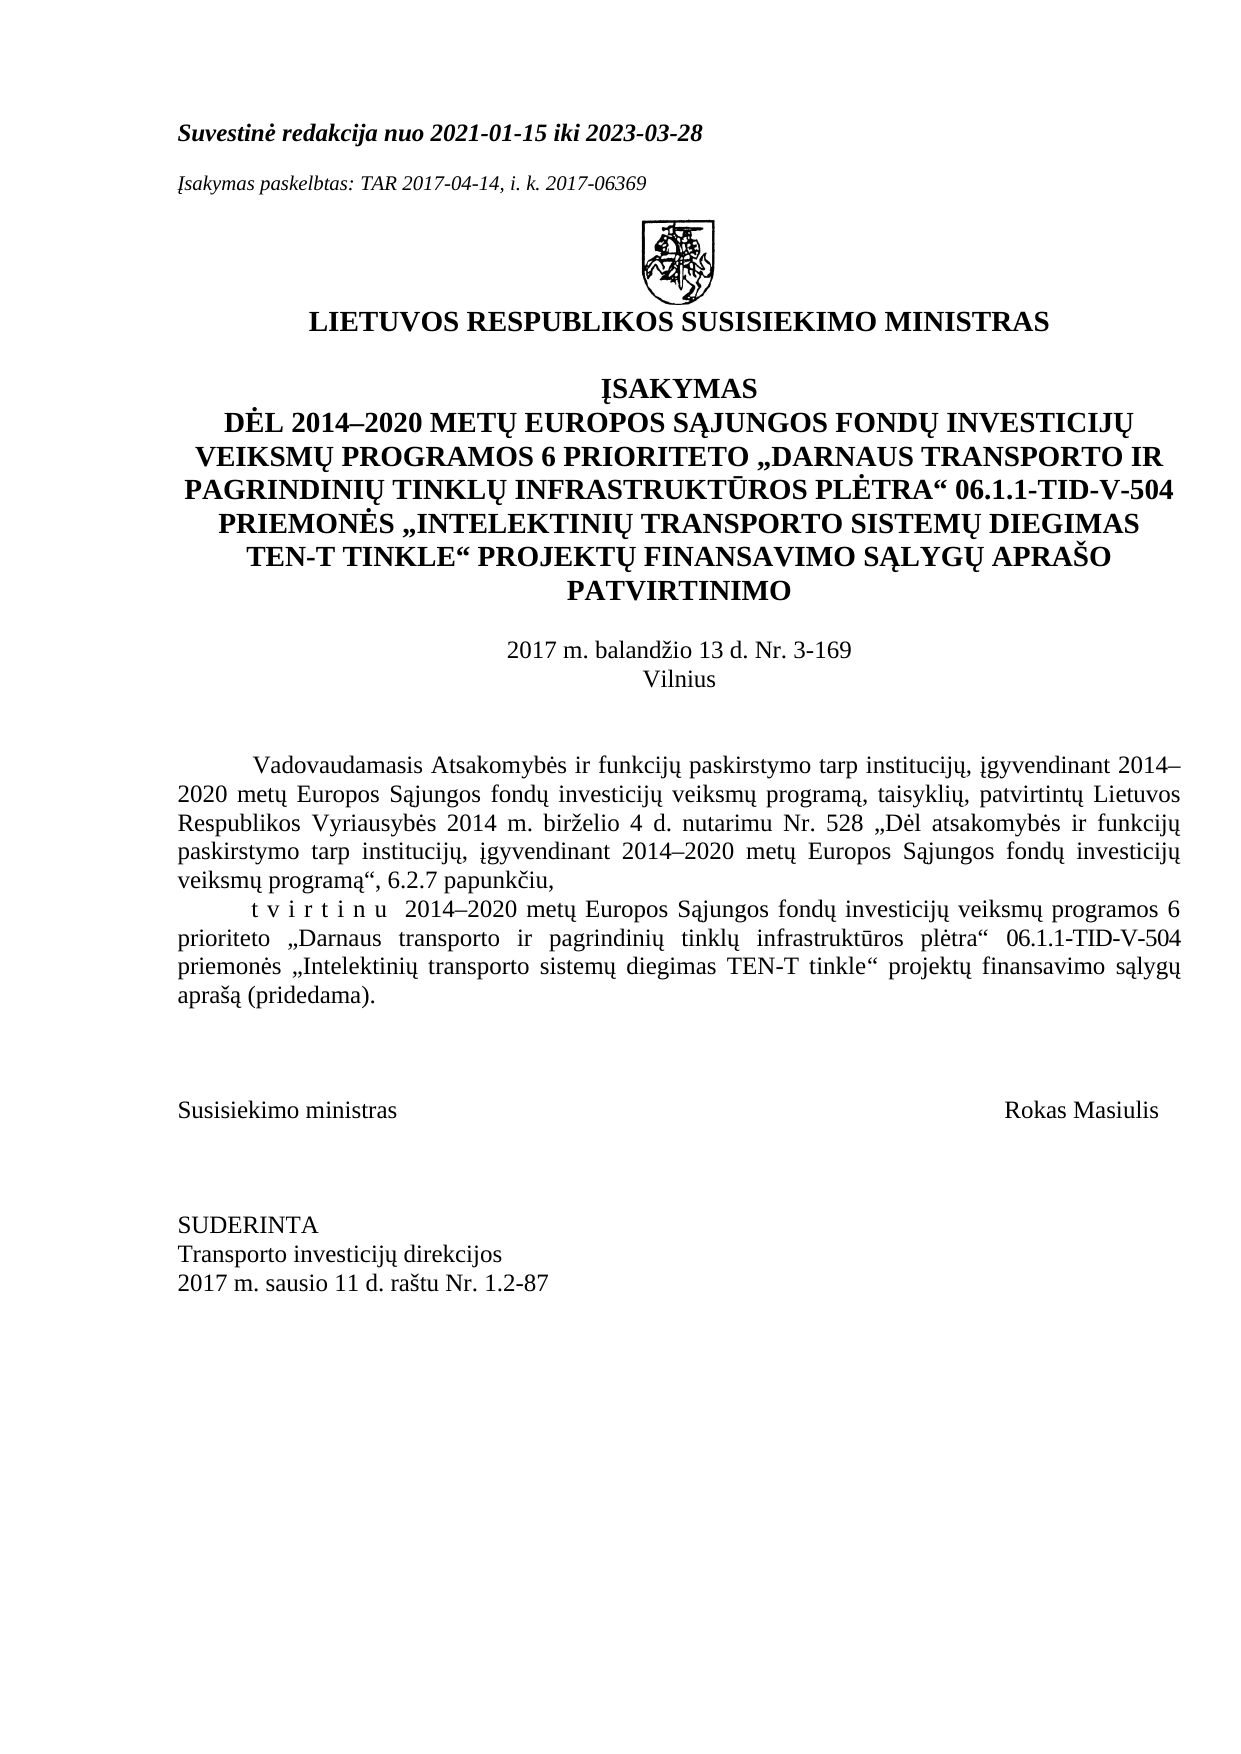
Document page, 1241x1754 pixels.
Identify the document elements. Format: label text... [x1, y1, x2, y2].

text ĮSAKYMAS [177, 372, 1181, 405]
text Suvestinė redakcija nuo 2021-01-15 iki 2023-03-28 [177, 118, 1181, 147]
text Vilnius [177, 664, 1181, 693]
text LIETUVOS RESPUBLIKOS SUSISIEKIMO MINISTRAS [177, 304, 1181, 338]
text Vadovaudamasis Atsakomybės ir funkcijų paskirstymo tarp institucijų, įgyvendinant 2014–2020 metų Europos Sąjungos fondų investicijų veiksmų programą, taisyklių, patvirtintų Lietuvos Respublikos Vyriausybės 2014 m. birželio 4 d. nutarimu Nr. 528 „Dėl atsakomybės ir funkcijų paskirstymo tarp institucijų, įgyvendinant 2014–2020 metų Europos Sąjungos fondų investicijų veiksmų programą“, 6.2.7 papunkčiu, [177, 750, 1181, 894]
text Susisiekimo ministras Rokas Masiulis [177, 1095, 1181, 1124]
text t v i r t i n u 2014–2020 metų Europos Sąjungos fondų investicijų veiksmų programos 6 prioriteto „Darnaus transporto ir pagrindinių tinklų infrastruktūros plėtra“ 06.1.1-TID-V-504 priemonės „Intelektinių transporto sistemų diegimas TEN-T tinkle“ projektų finansavimo sąlygų aprašą (pridedama). [177, 894, 1181, 1009]
text 2017 m. sausio 11 d. raštu Nr. 1.2-87 [177, 1268, 1181, 1296]
text SUDERINTA [177, 1210, 1181, 1239]
text Transporto investicijų direkcijos [177, 1239, 1181, 1268]
text Įsakymas paskelbtas: TAR 2017-04-14, i. k. 2017-06369 [177, 171, 1181, 195]
text 2017 m. balandžio 13 d. Nr. 3-169 [177, 635, 1181, 664]
text DĖL 2014–2020 METŲ EUROPOS SĄJUNGOS FONDŲ INVESTICIJŲ VEIKSMŲ PROGRAMOS 6 PRIORITETO „DARNAUS TRANSPORTO IR PAGRINDINIŲ TINKLŲ INFRASTRUKTŪROS PLĖTRA“ 06.1.1-TID-V-504 PRIEMONĖS „INTELEKTINIŲ TRANSPORTO SISTEMŲ DIEGIMAS TEN-T TINKLE“ PROJEKTŲ FINANSAVIMO SĄLYGŲ APRAŠO PATVIRTINIMO [177, 405, 1181, 606]
